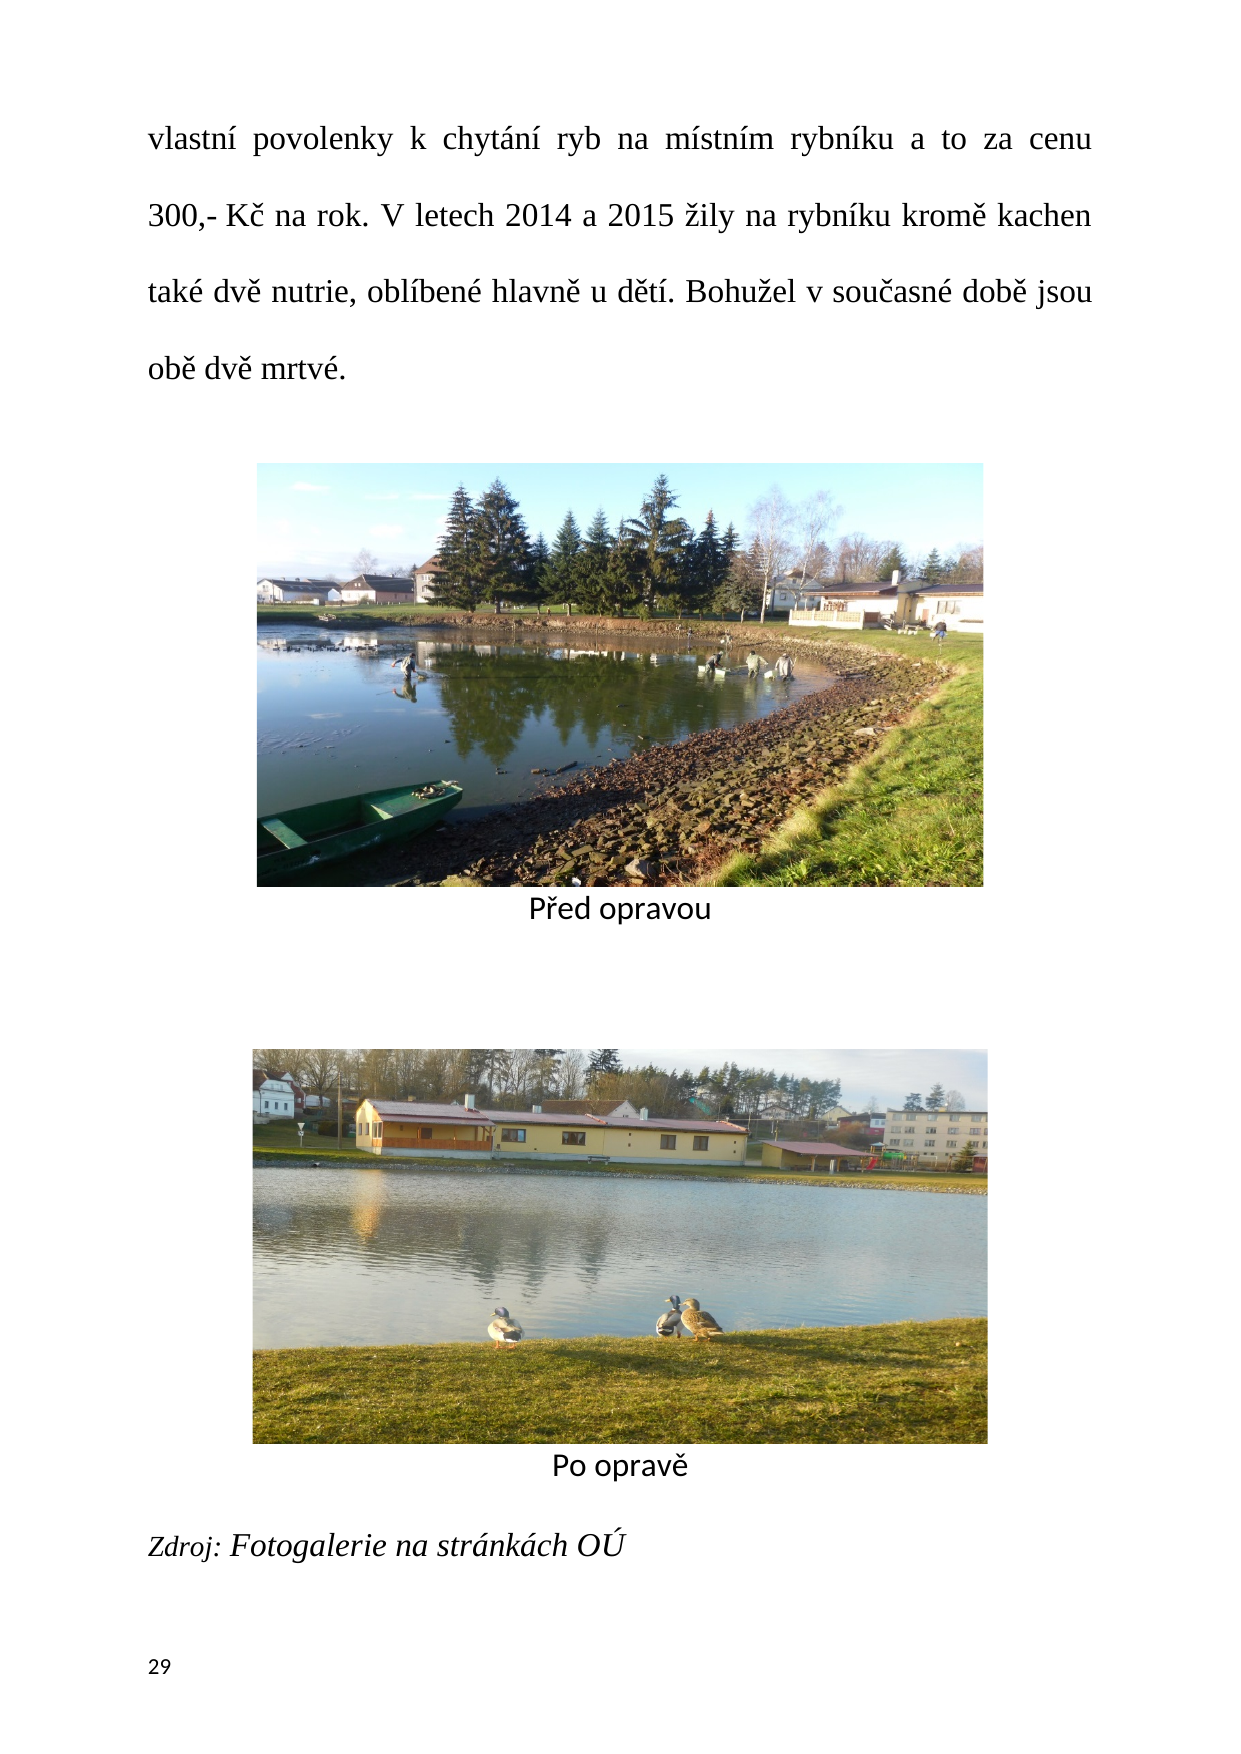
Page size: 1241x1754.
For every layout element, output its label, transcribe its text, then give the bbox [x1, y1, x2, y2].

text Po opravě [148, 1444, 1093, 1484]
text Před opravou [148, 887, 1093, 927]
picture [252, 1049, 988, 1444]
picture [256, 463, 984, 887]
text Zdroj: Fotogalerie na stránkách OÚ [148, 1525, 1093, 1563]
text vlastní povolenky k chytání ryb na místním rybníku a to za cenu 300,- Kč na rok. V letech 2014 a 2015 žily na rybníku kromě kachen také dvě nutrie, oblíbené hlavně u dětí. Bohužel v současné době jsou obě dvě mrtvé. [148, 118, 1093, 387]
